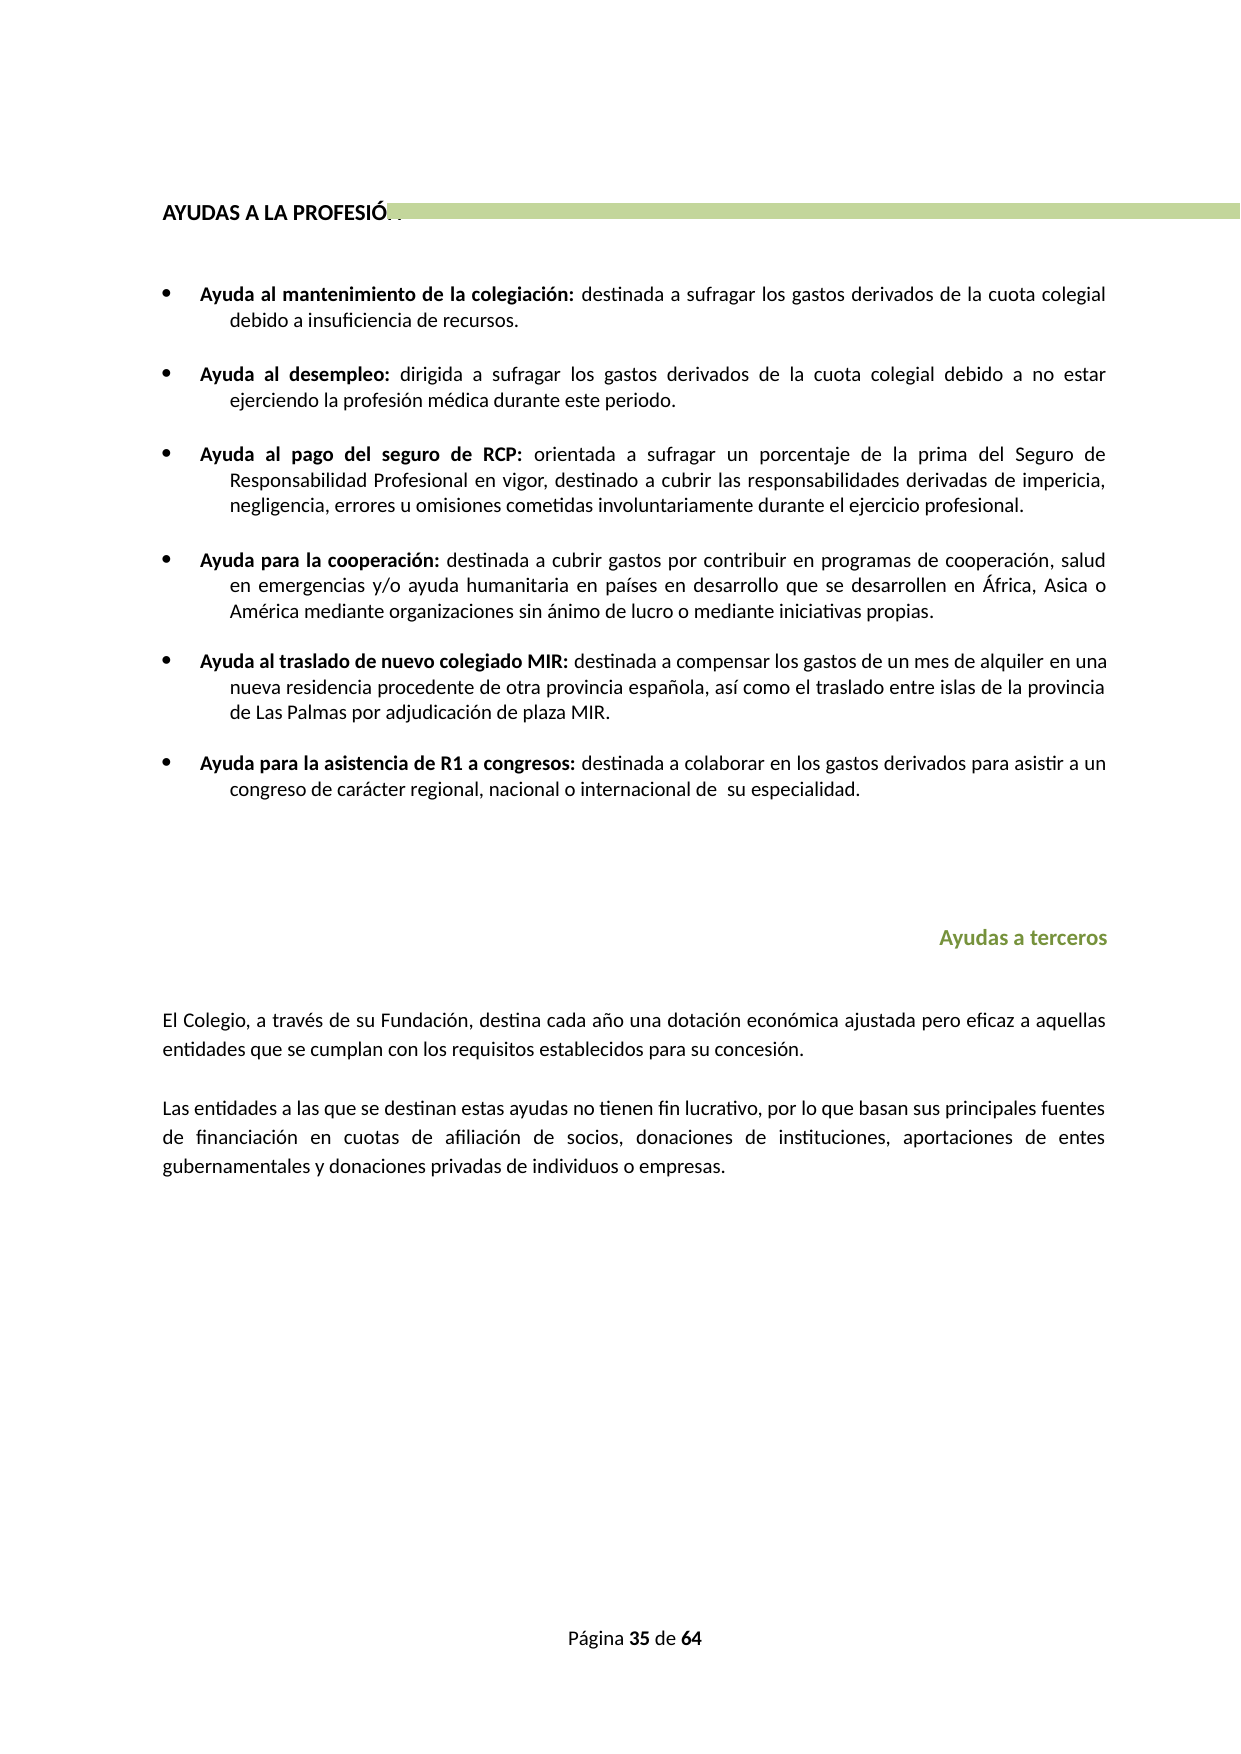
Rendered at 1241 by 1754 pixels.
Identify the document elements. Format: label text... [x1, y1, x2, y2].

text Las entidades a las que se destinan estas ayudas no tienen fin lucrativo, por lo que basan sus principales fuentes de financiación en cuotas de afiliación de socios, donaciones de instituciones, aportaciones de entes gubernamentales y donaciones privadas de individuos o empresas. [162, 1095, 1107, 1178]
list Ayuda al desempleo: dirigida a sufragar los gastos derivados de la cuota colegial debido a no estar ejerciendo la profesión médica durante este periodo. [162, 362, 1107, 412]
list Ayuda al mantenimiento de la colegiación: destinada a sufragar los gastos derivados de la cuota colegial debido a insuficiencia de recursos. [162, 282, 1107, 332]
text El Colegio, a través de su Fundación, destina cada año una dotación económica ajustada pero eficaz a aquellas entidades que se cumplan con los requisitos establecidos para su concesión. [162, 1007, 1107, 1062]
text AYUDAS A LA PROFESIÓN [162, 198, 1107, 226]
list Ayuda al traslado de nuevo colegiado MIR: destinada a compensar los gastos de un mes de alquiler en una nueva residencia procedente de otra provincia española, así como el traslado entre islas de la provincia de Las Palmas por adjudicación de plaza MIR. [162, 649, 1107, 725]
list Ayuda al pago del seguro de RCP: orientada a sufragar un porcentaje de la prima del Seguro de Responsabilidad Profesional en vigor, destinado a cubrir las responsabilidades derivadas de impericia, negligencia, errores u omisiones cometidas involuntariamente durante el ejercicio profesional. [162, 442, 1107, 518]
list Ayuda para la asistencia de R1 a congresos: destinada a colaborar en los gastos derivados para asistir a un congreso de carácter regional, nacional o internacional de su especialidad. [162, 750, 1107, 801]
list Ayuda para la cooperación: destinada a cubrir gastos por contribuir en programas de cooperación, salud en emergencias y/o ayuda humanitaria en países en desarrollo que se desarrollen en África, Asica o América mediante organizaciones sin ánimo de lucro o mediante iniciativas propias. [162, 547, 1107, 623]
text Ayudas a terceros [162, 923, 1107, 951]
